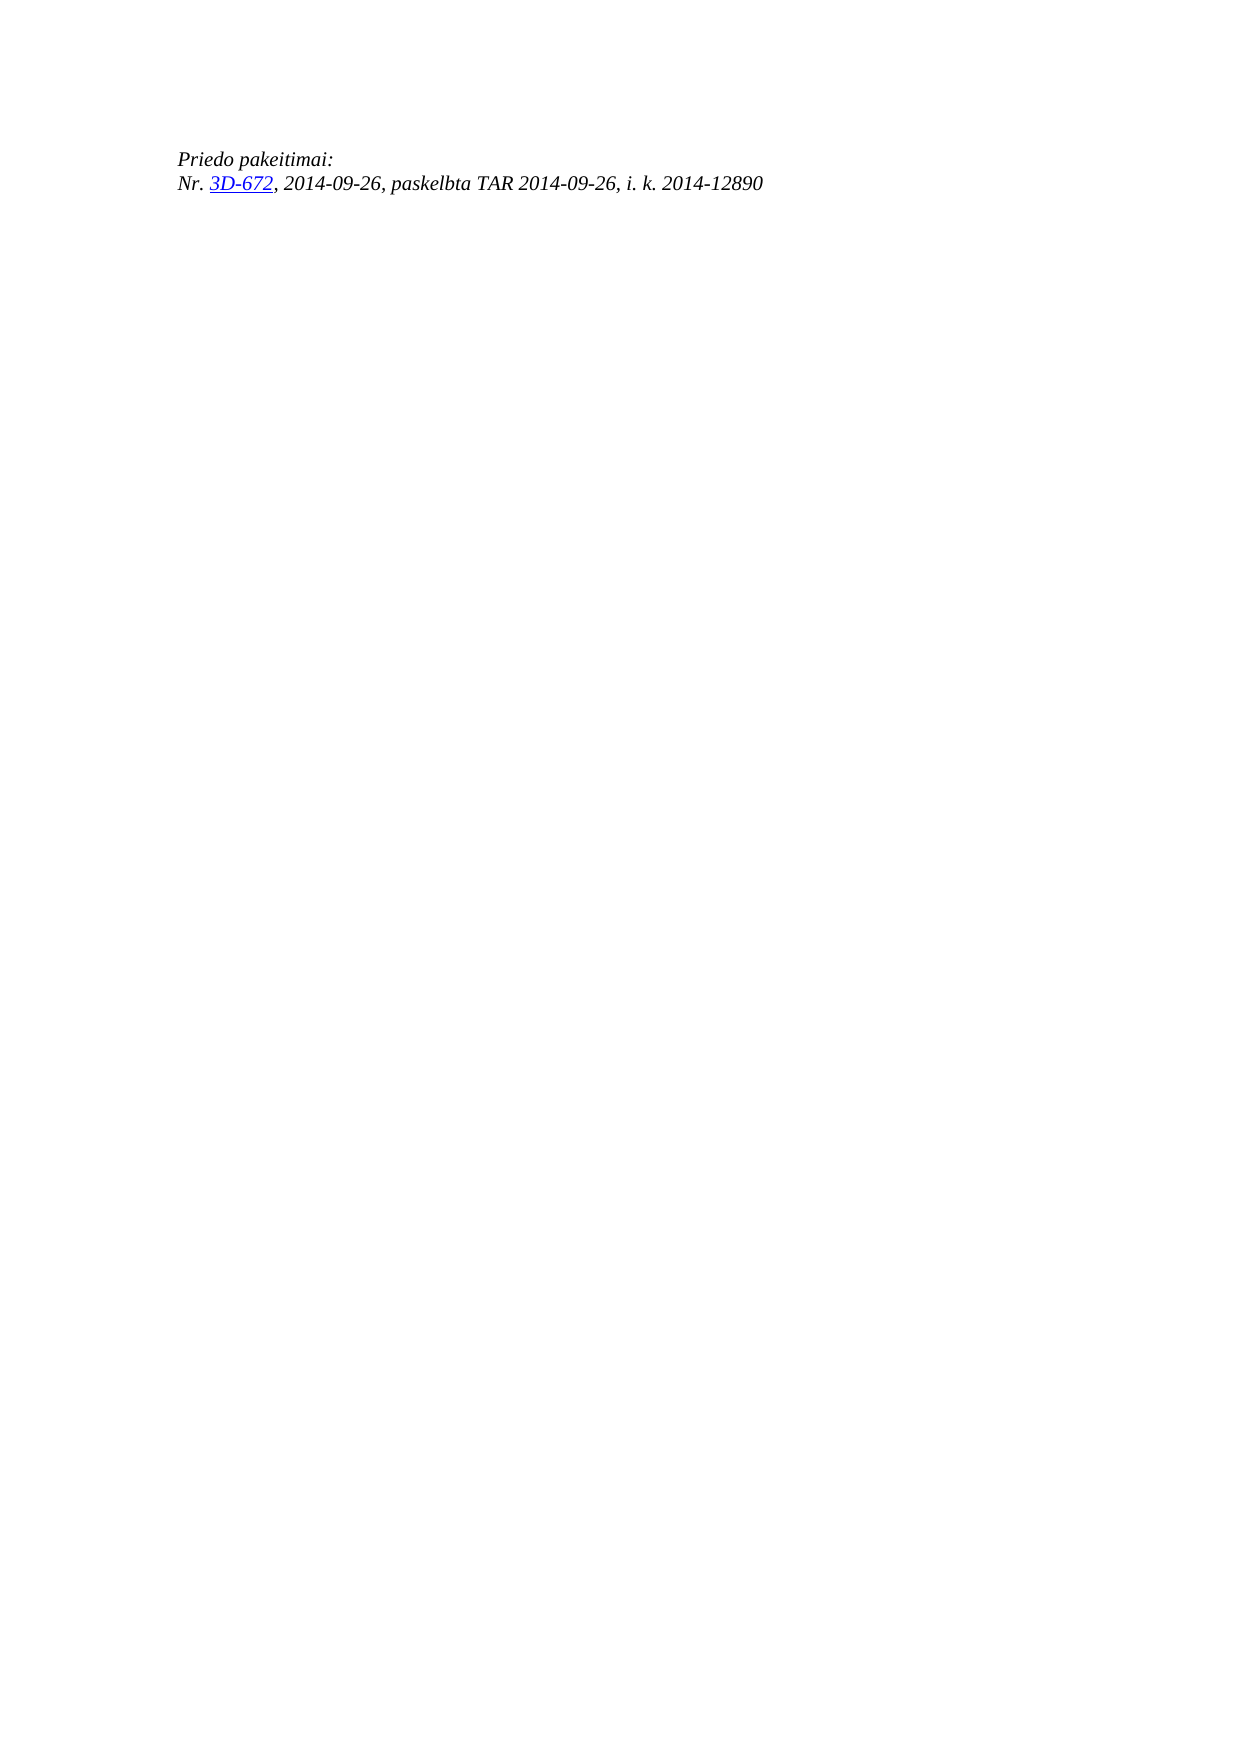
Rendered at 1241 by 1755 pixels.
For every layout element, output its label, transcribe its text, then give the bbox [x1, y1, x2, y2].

text Priedo pakeitimai: [177, 147, 1181, 171]
text Nr. 3D-672, 2014-09-26, paskelbta TAR 2014-09-26, i. k. 2014-12890 [177, 171, 1181, 195]
